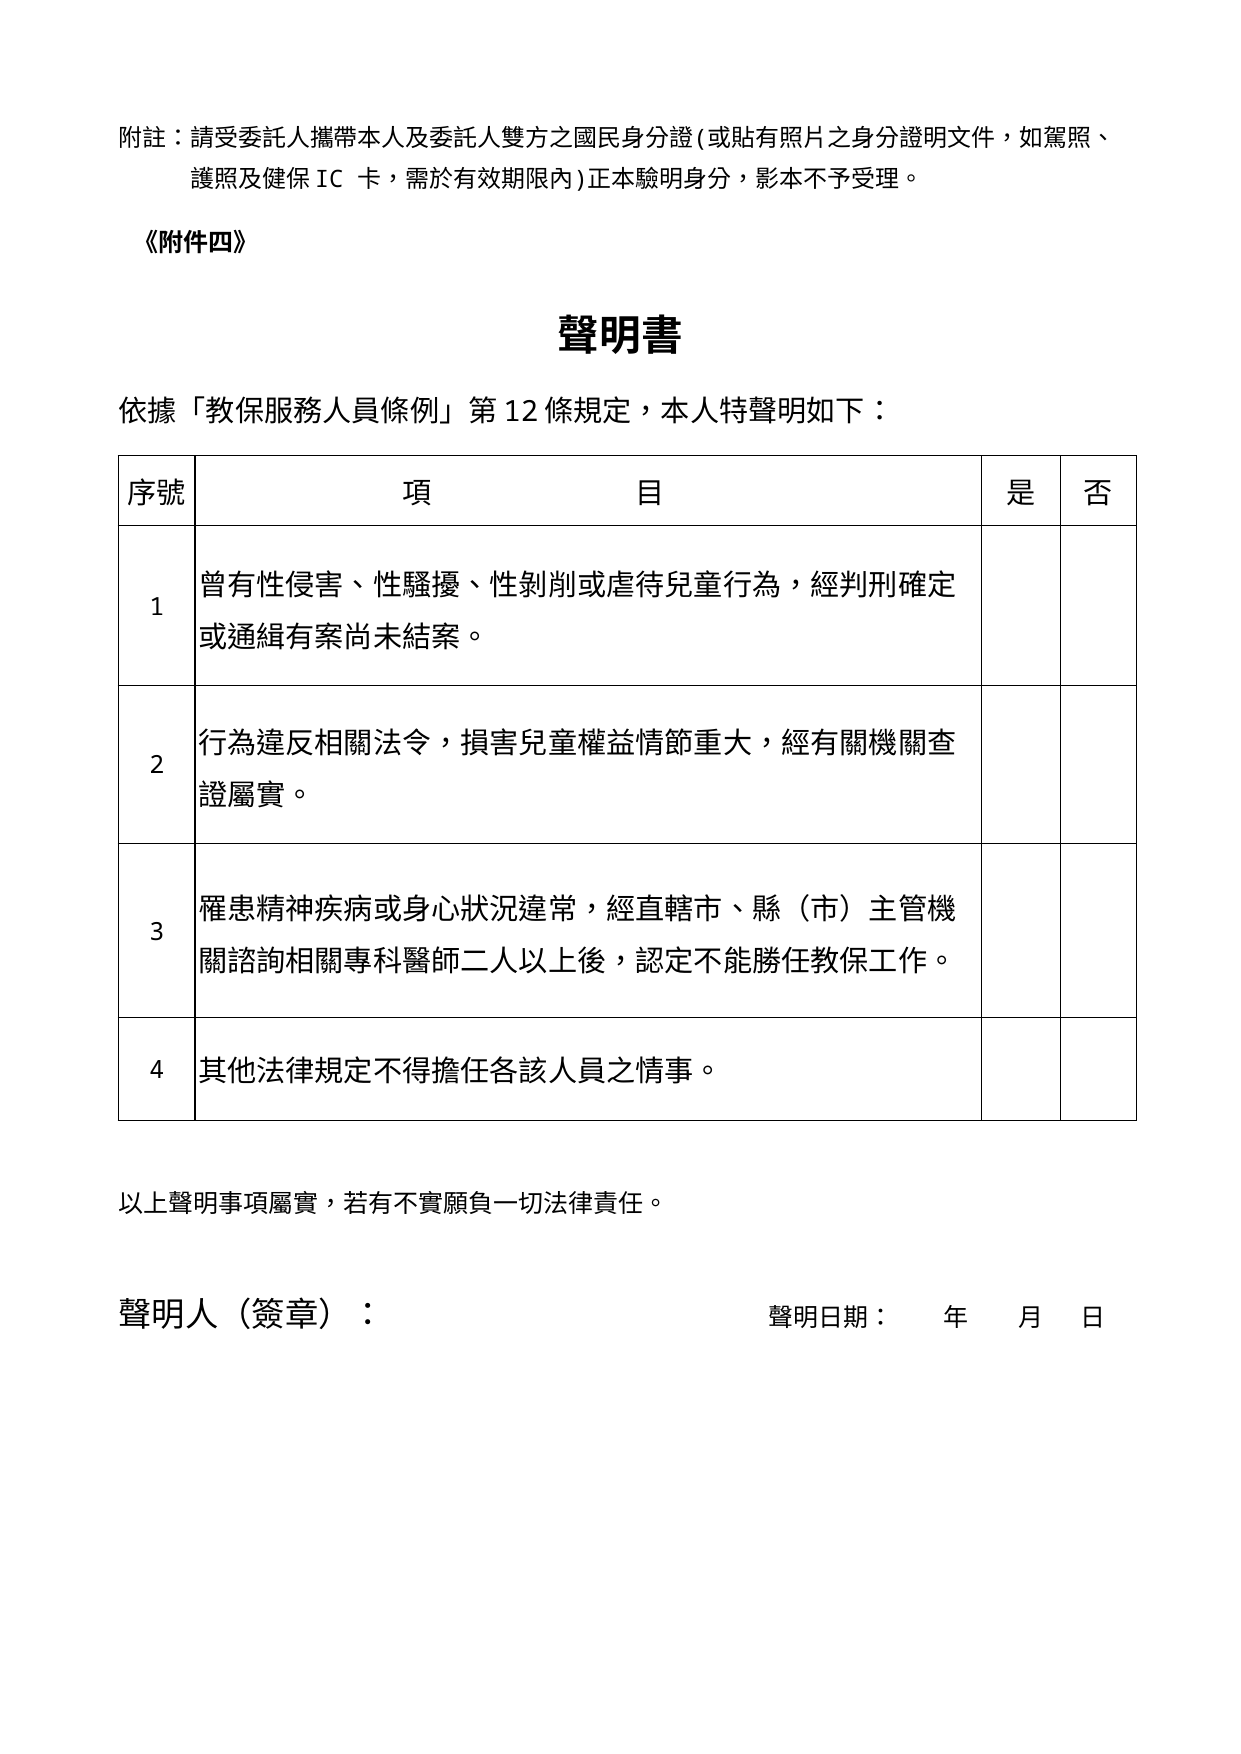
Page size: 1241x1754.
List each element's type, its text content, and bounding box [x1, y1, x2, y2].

table_header 序號 [119, 456, 194, 525]
table_cell [1061, 686, 1136, 842]
table_cell [1061, 1018, 1136, 1120]
table_cell 4 [119, 1018, 194, 1120]
table_cell 行為違反相關法令，損害兒童權益情節重大，經有關機關查證屬實。 [196, 686, 981, 842]
table_cell [982, 1018, 1060, 1120]
table_cell 其他法律規定不得擔任各該人員之情事。 [196, 1018, 981, 1120]
table_cell [982, 844, 1060, 1017]
text 聲明書 [118, 302, 1122, 363]
table_cell [1061, 844, 1136, 1017]
table_cell 3 [119, 844, 194, 1017]
text 依據「教保服務人員條例」第12條規定，本人特聲明如下： [118, 388, 1122, 430]
table_cell 1 [119, 526, 194, 685]
table_cell 罹患精神疾病或身心狀況違常，經直轄市、縣（市）主管機關諮詢相關專科醫師二人以上後，認定不能勝任教保工作。 [196, 844, 981, 1017]
text 以上聲明事項屬實，若有不實願負一切法律責任。 [118, 1184, 1122, 1220]
table_cell [1061, 526, 1136, 685]
table_cell [982, 686, 1060, 842]
text 附註：請受委託人攜帶本人及委託人雙方之國民身分證(或貼有照片之身分證明文件，如駕照、護照及健保IC 卡，需於有效期限內)正本驗明身分，影本不予受理。 [118, 118, 1122, 194]
table_header 項 目 [196, 456, 981, 525]
text 聲明人（簽章）： 聲明日期： 年 月 日 [118, 1288, 1122, 1336]
table_cell 2 [119, 686, 194, 842]
table_cell 曾有性侵害、性騷擾、性剝削或虐待兒童行為，經判刑確定或通緝有案尚未結案。 [196, 526, 981, 685]
table_header 是 [982, 456, 1060, 525]
table_cell [982, 526, 1060, 685]
table_header 否 [1061, 456, 1136, 525]
text 《附件四》 [133, 223, 263, 259]
